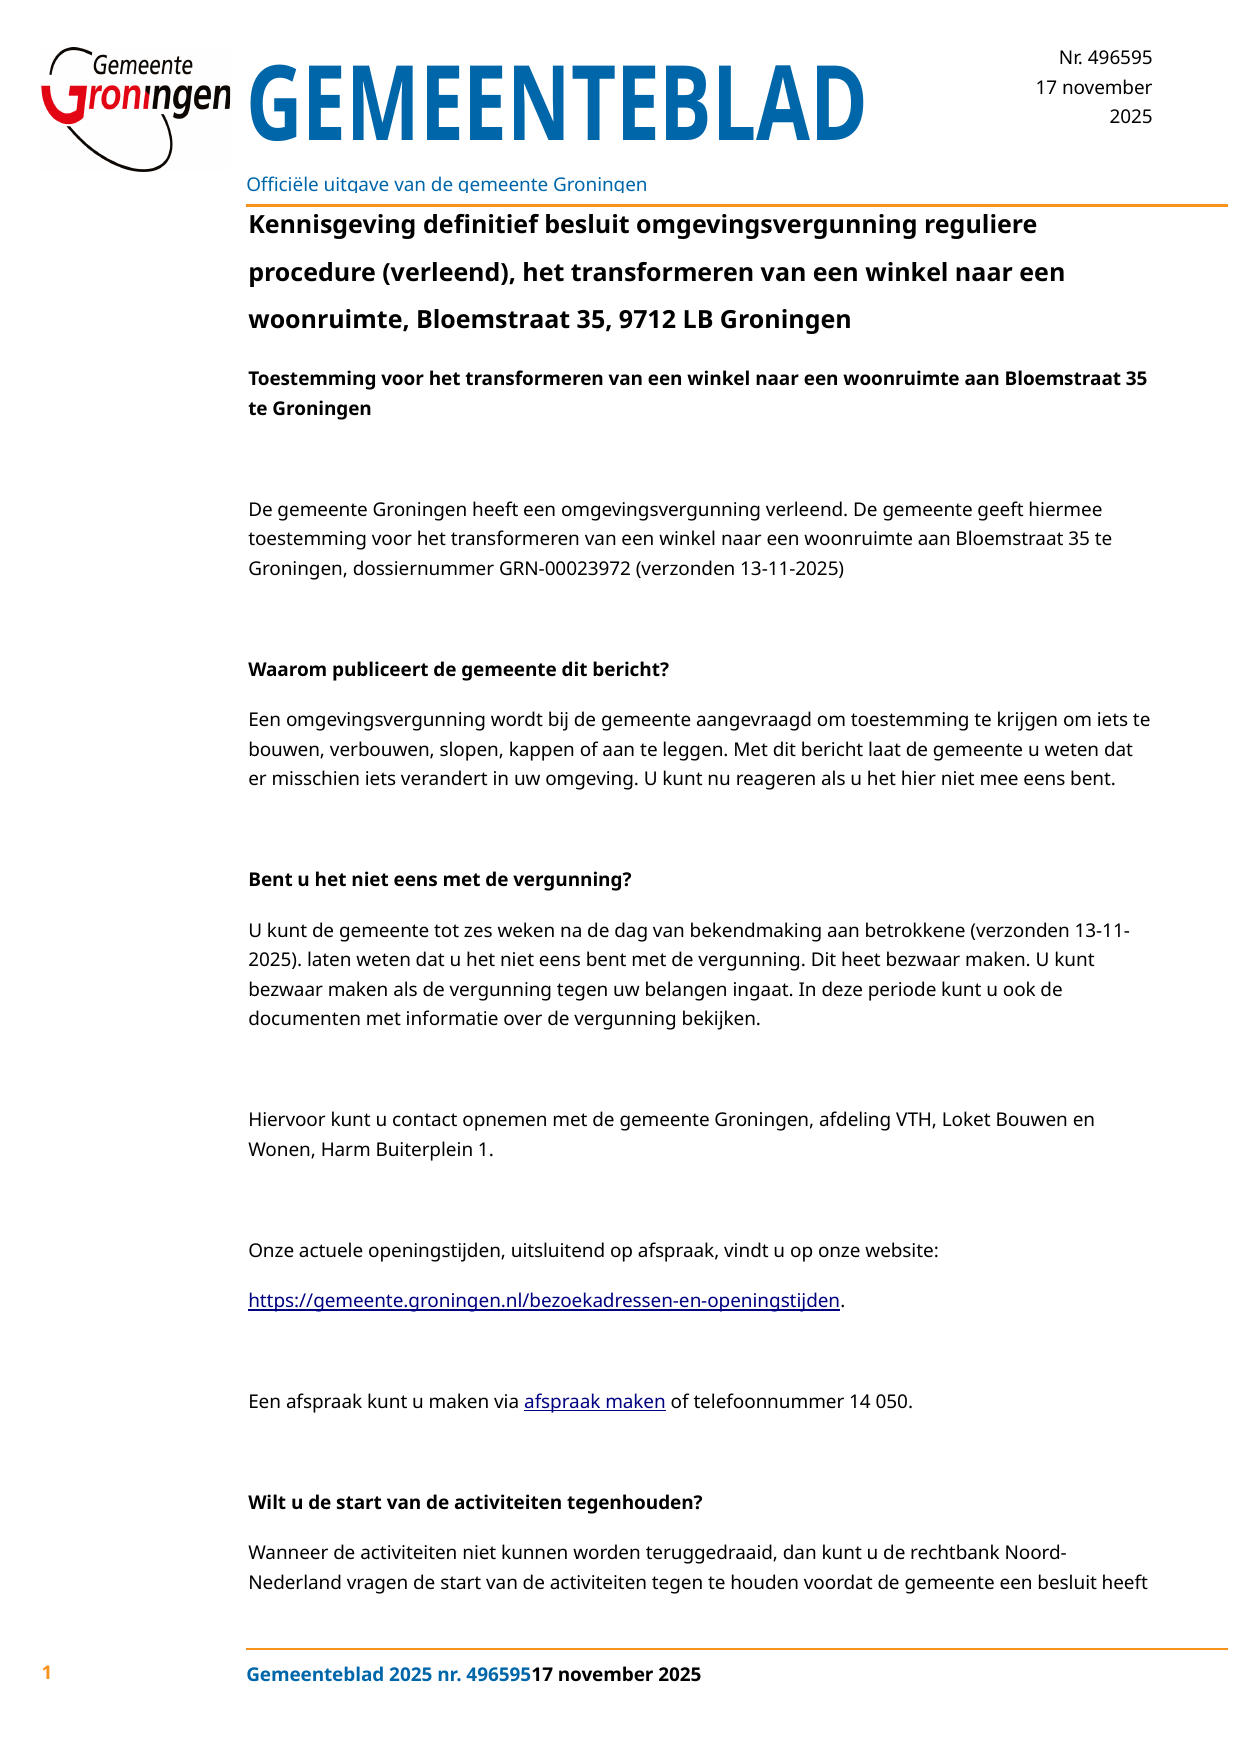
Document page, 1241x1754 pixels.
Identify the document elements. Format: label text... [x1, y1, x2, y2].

picture [41, 47, 231, 172]
text De gemeente Groningen heeft een omgevingsvergunning verleend. De gemeente geeft hiermee toestemming voor het transformeren van een winkel naar een woonruimte aan Bloemstraat 35 te Groningen, dossiernummer GRN-00023972 (verzonden 13-11-2025) [248, 496, 1152, 581]
text Kennisgeving definitief besluit omgevingsvergunning reguliere procedure (verleend), het transformeren van een winkel naar een woonruimte, Bloemstraat 35, 9712 LB Groningen [248, 207, 1152, 336]
text Een afspraak kunt u maken via afspraak maken of telefoonnummer 14 050. [248, 1388, 1152, 1414]
text Bent u het niet eens met de vergunning? [248, 866, 1152, 892]
text Een omgevingsvergunning wordt bij de gemeente aangevraagd om toestemming te krijgen om iets te bouwen, verbouwen, slopen, kappen of aan te leggen. Met dit bericht laat de gemeente u weten dat er misschien iets verandert in uw omgeving. U kunt nu reageren als u het hier niet mee eens bent. [248, 706, 1152, 791]
text U kunt de gemeente tot zes weken na de dag van bekendmaking aan betrokkene (verzonden 13-11-2025). laten weten dat u het niet eens bent met de vergunning. Dit heet bezwaar maken. U kunt bezwaar maken als de vergunning tegen uw belangen ingaat. In deze periode kunt u ook de documenten met informatie over de vergunning bekijken. [248, 917, 1152, 1031]
text Toestemming voor het transformeren van een winkel naar een woonruimte aan Bloemstraat 35 te Groningen [248, 366, 1152, 421]
text Wilt u de start van de activiteiten tegenhouden? [248, 1489, 1152, 1514]
text https://gemeente.groningen.nl/bezoekadressen-en-openingstijden. [248, 1287, 1152, 1313]
text Wanneer de activiteiten niet kunnen worden teruggedraaid, dan kunt u de rechtbank Noord-Nederland vragen de start van de activiteiten tegen te houden voordat de gemeente een besluit heeft [248, 1539, 1152, 1594]
text Hiervoor kunt u contact opnemen met de gemeente Groningen, afdeling VTH, Loket Bouwen en Wonen, Harm Buiterplein 1. [248, 1106, 1152, 1162]
text Waarom publiceert de gemeente dit bericht? [248, 656, 1152, 682]
text Onze actuele openingstijden, uitsluitend op afspraak, vindt u op onze website: [248, 1237, 1152, 1262]
